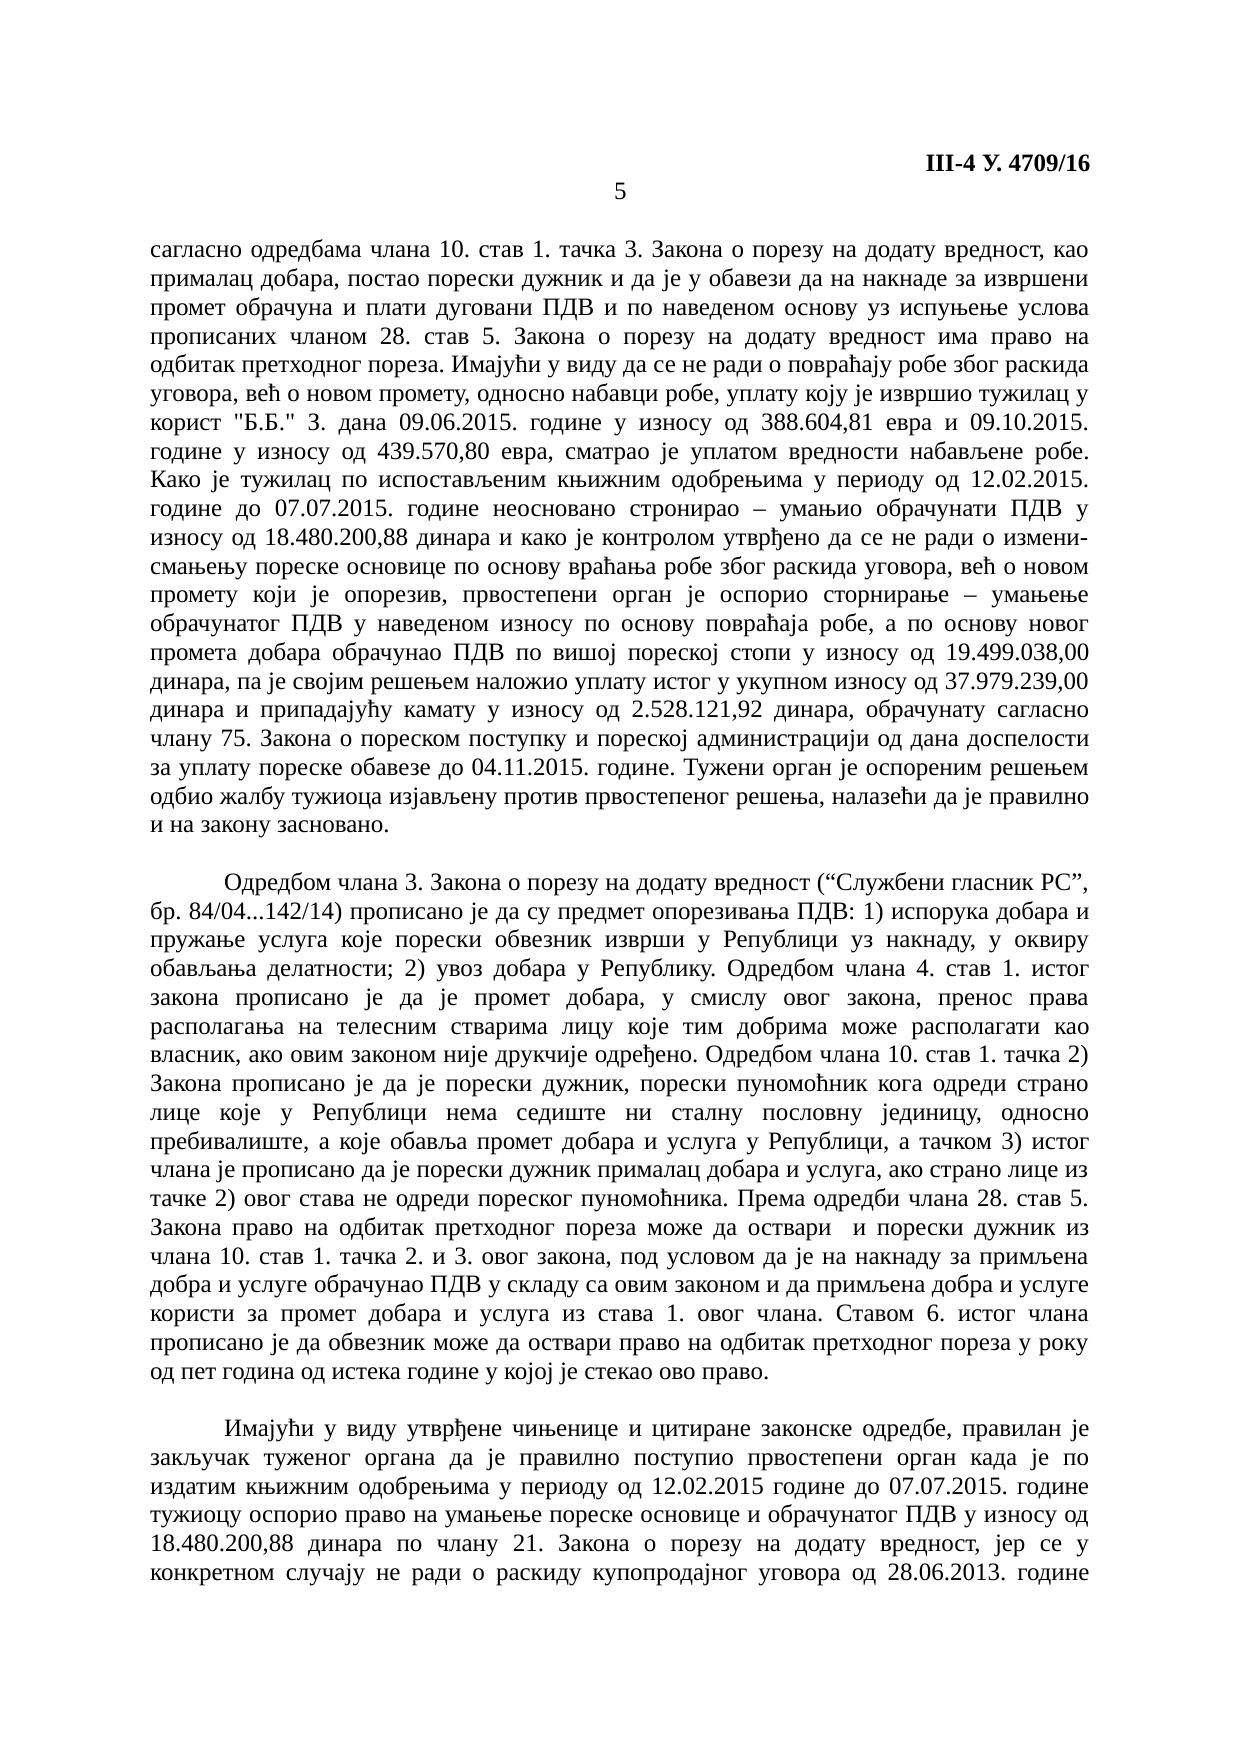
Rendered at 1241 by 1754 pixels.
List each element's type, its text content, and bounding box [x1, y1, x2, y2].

text Имајући у виду утврђене чињенице и цитиране законске одредбе, правилан је закључак туженог органа да је правилно поступио првостепени орган када је по издатим књижним одобрењима у периоду од 12.02.2015 године до 07.07.2015. године тужиоцу оспорио право на умањење пореске основице и обрачунатог ПДВ у износу од 18.480.200,88 динара по члану 21. Закона о порезу на додату вредност, јер се у конкретном случају не ради о раскиду купопродајног уговора од 28.06.2013. године [150, 1413, 1090, 1586]
text Одредбом члана 3. Закона о порезу на додату вредност (“Службени гласник РС”, бр. 84/04...142/14) прописано је да су предмет опорезивања ПДВ: 1) испорука добара и пружање услуга које порески обвезник изврши у Републици уз накнаду, у оквиру обављања делатности; 2) увоз добара у Републику. Одредбом члана 4. став 1. истог закона прописано је да је промет добара, у смислу овог закона, пренос права располагања на телесним стварима лицу које тим добрима може располагати као власник, ако овим законом није друкчије одређено. Одредбом члана 10. став 1. тачка 2) Закона прописано је да је порески дужник, порески пуномоћник кога одреди страно лице које у Републици нема седиште ни сталну пословну јединицу, односно пребивалиште, а које обавља промет добара и услуга у Републици, а тачком 3) истог члана је прописано да је порески дужник прималац добара и услуга, ако страно лице из тачке 2) овог става не одреди пореског пуномоћника. Према одредби члана 28. став 5. Закона право на одбитак претходног пореза може да оствари и порески дужник из члана 10. став 1. тачка 2. и 3. овог закона, под условом да је на накнаду за примљена добра и услуге обрачунао ПДВ у складу са овим законом и да примљена добра и услуге користи за промет добара и услуга из става 1. овог члана. Ставом 6. истог члана прописано је да обвезник може да оствари право на одбитак претходног пореза у року од пет година од истека године у којој је стекао ово право. [150, 867, 1090, 1384]
text сагласно одредбама члана 10. став 1. тачка 3. Закона о порезу на додату вредност, као прималац добара, постао порески дужник и да је у обавези да на накнаде за извршени промет обрачуна и плати дуговани ПДВ и по наведеном основу уз испуњење услова прописаних чланом 28. став 5. Закона о порезу на додату вредност има право на одбитак претходног пореза. Имајући у виду да се не ради о повраћају робе због раскида уговора, већ о новом промету, односно набавци робе, уплату коју је извршио тужилац у корист "Б.Б." З. дана 09.06.2015. године у износу од 388.604,81 евра и 09.10.2015. године у износу од 439.570,80 евра, сматрао је уплатом вредности набављене робе. Како је тужилац по испостављеним књижним одобрењима у периоду од 12.02.2015. године до 07.07.2015. године неосновано стронирао – умањио обрачунати ПДВ у износу од 18.480.200,88 динара и како је контролом утврђено да се не ради о измени- смањењу пореске основице по основу враћања робе због раскида уговора, већ о новом промету који је опорезив, првостепени орган је оспорио сторнирање – умањење обрачунатог ПДВ у наведеном износу по основу повраћаја робе, а по основу новог промета добара обрачунао ПДВ по вишој пореској стопи у износу од 19.499.038,00 динара, па је својим решењем наложио уплату истог у укупном износу од 37.979.239,00 динара и припадајућу камату у износу од 2.528.121,92 динара, обрачунату сагласно члану 75. Закона о пореском поступку и пореској администрацији од дана доспелости за уплату пореске обавезе до 04.11.2015. године. Тужени орган је оспореним решењем одбио жалбу тужиоца изјављену против првостепеног решења, налазећи да је правилно и на закону засновано. [150, 234, 1090, 838]
